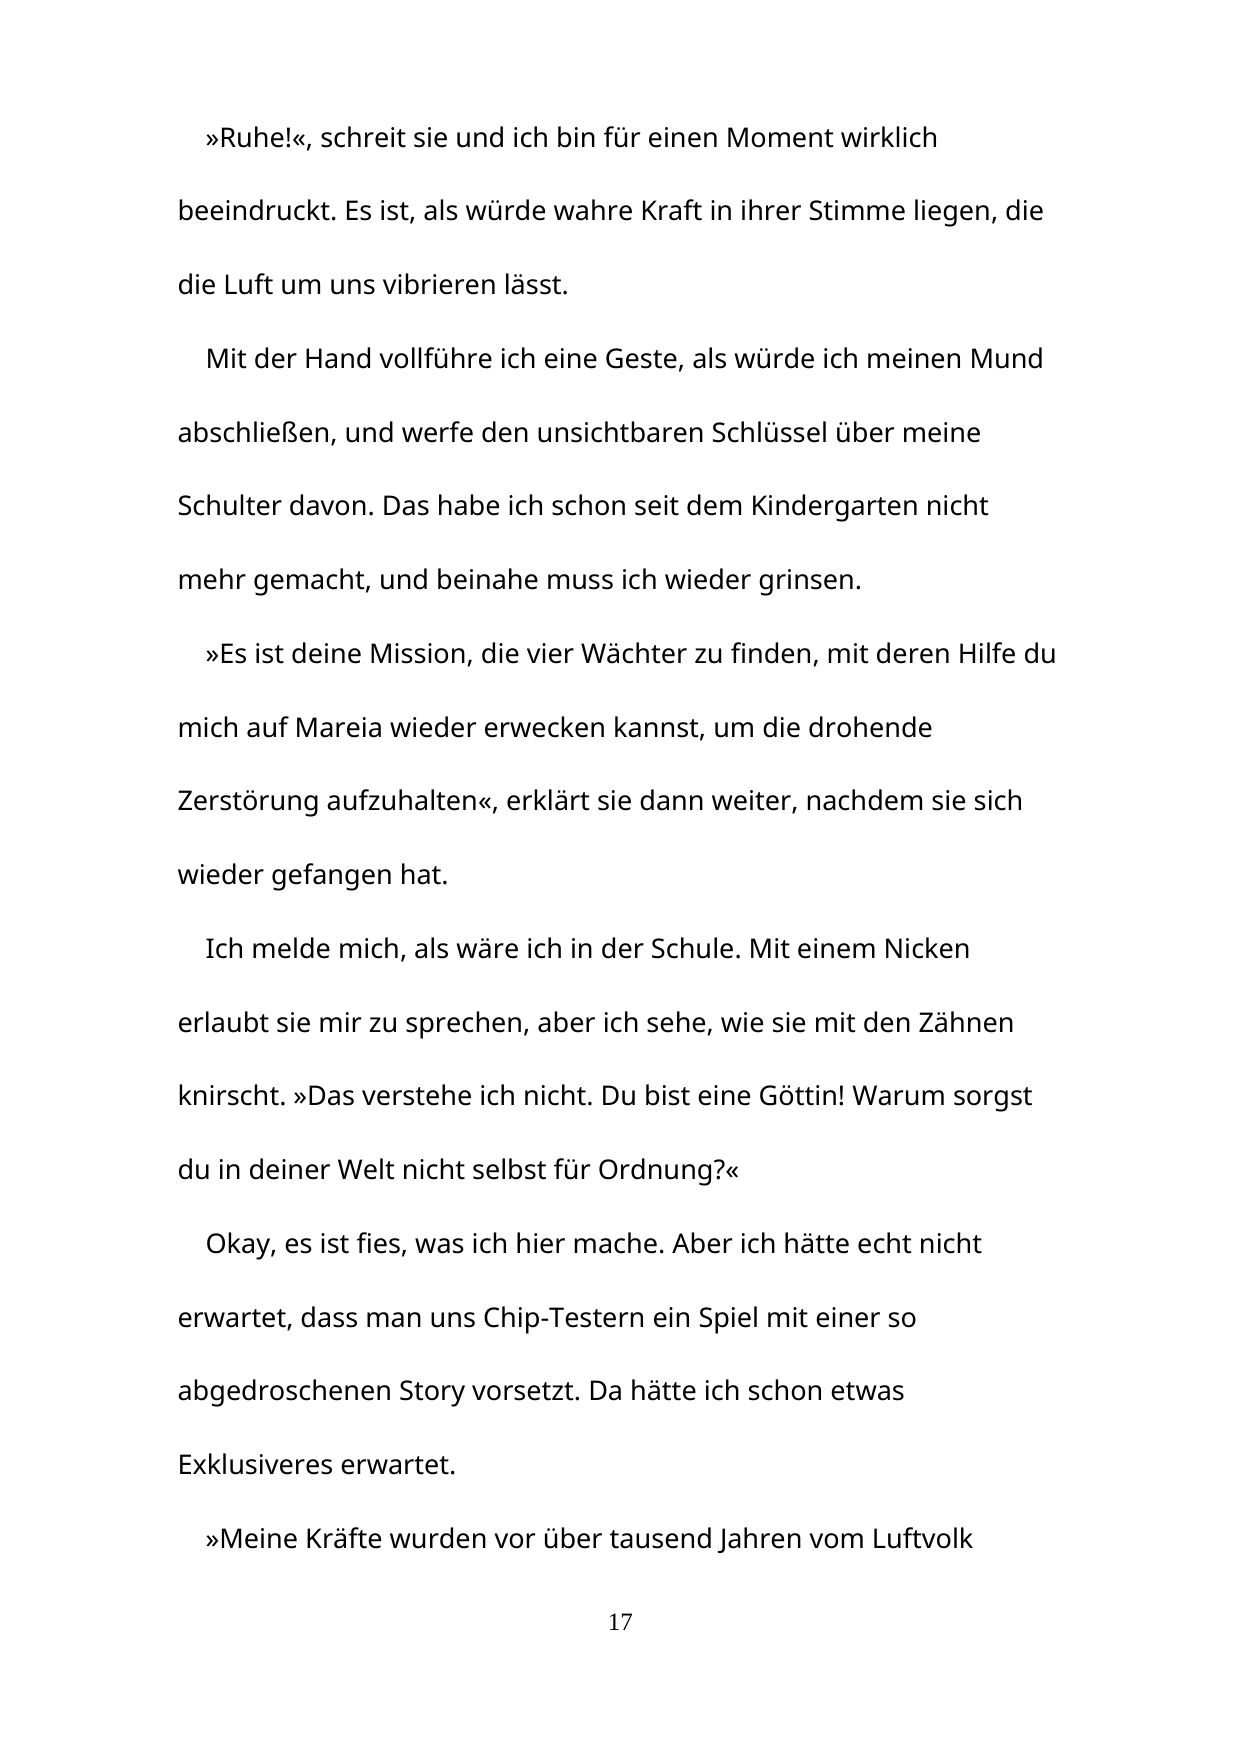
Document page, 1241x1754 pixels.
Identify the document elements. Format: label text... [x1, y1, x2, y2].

text »Ruhe!«, schreit sie und ich bin für einen Moment wirklich beeindruckt. Es ist, als würde wahre Kraft in ihrer Stimme liegen, die die Luft um uns vibrieren lässt. [177, 118, 1063, 302]
text Mit der Hand vollführe ich eine Geste, als würde ich meinen Mund abschließen, und werfe den unsichtbaren Schlüssel über meine Schulter davon. Das habe ich schon seit dem Kindergarten nicht mehr gemacht, und beinahe muss ich wieder grinsen. [177, 339, 1063, 597]
text »Es ist deine Mission, die vier Wächter zu finden, mit deren Hilfe du mich auf Mareia wieder erwecken kannst, um die drohende Zerstörung aufzuhalten«, erklärt sie dann weiter, nachdem sie sich wieder gefangen hat. [177, 634, 1063, 892]
text Okay, es ist fies, was ich hier mache. Aber ich hätte echt nicht erwartet, dass man uns Chip-Testern ein Spiel mit einer so abgedroschenen Story vorsetzt. Da hätte ich schon etwas Exklusiveres erwartet. [177, 1224, 1063, 1482]
text Ich melde mich, als wäre ich in der Schule. Mit einem Nicken erlaubt sie mir zu sprechen, aber ich sehe, wie sie mit den Zähnen knirscht. »Das verstehe ich nicht. Du bist eine Göttin! Warum sorgst du in deiner Welt nicht selbst für Ordnung?« [177, 929, 1063, 1187]
text »Meine Kräfte wurden vor über tausend Jahren vom Luftvolk [177, 1519, 1063, 1556]
